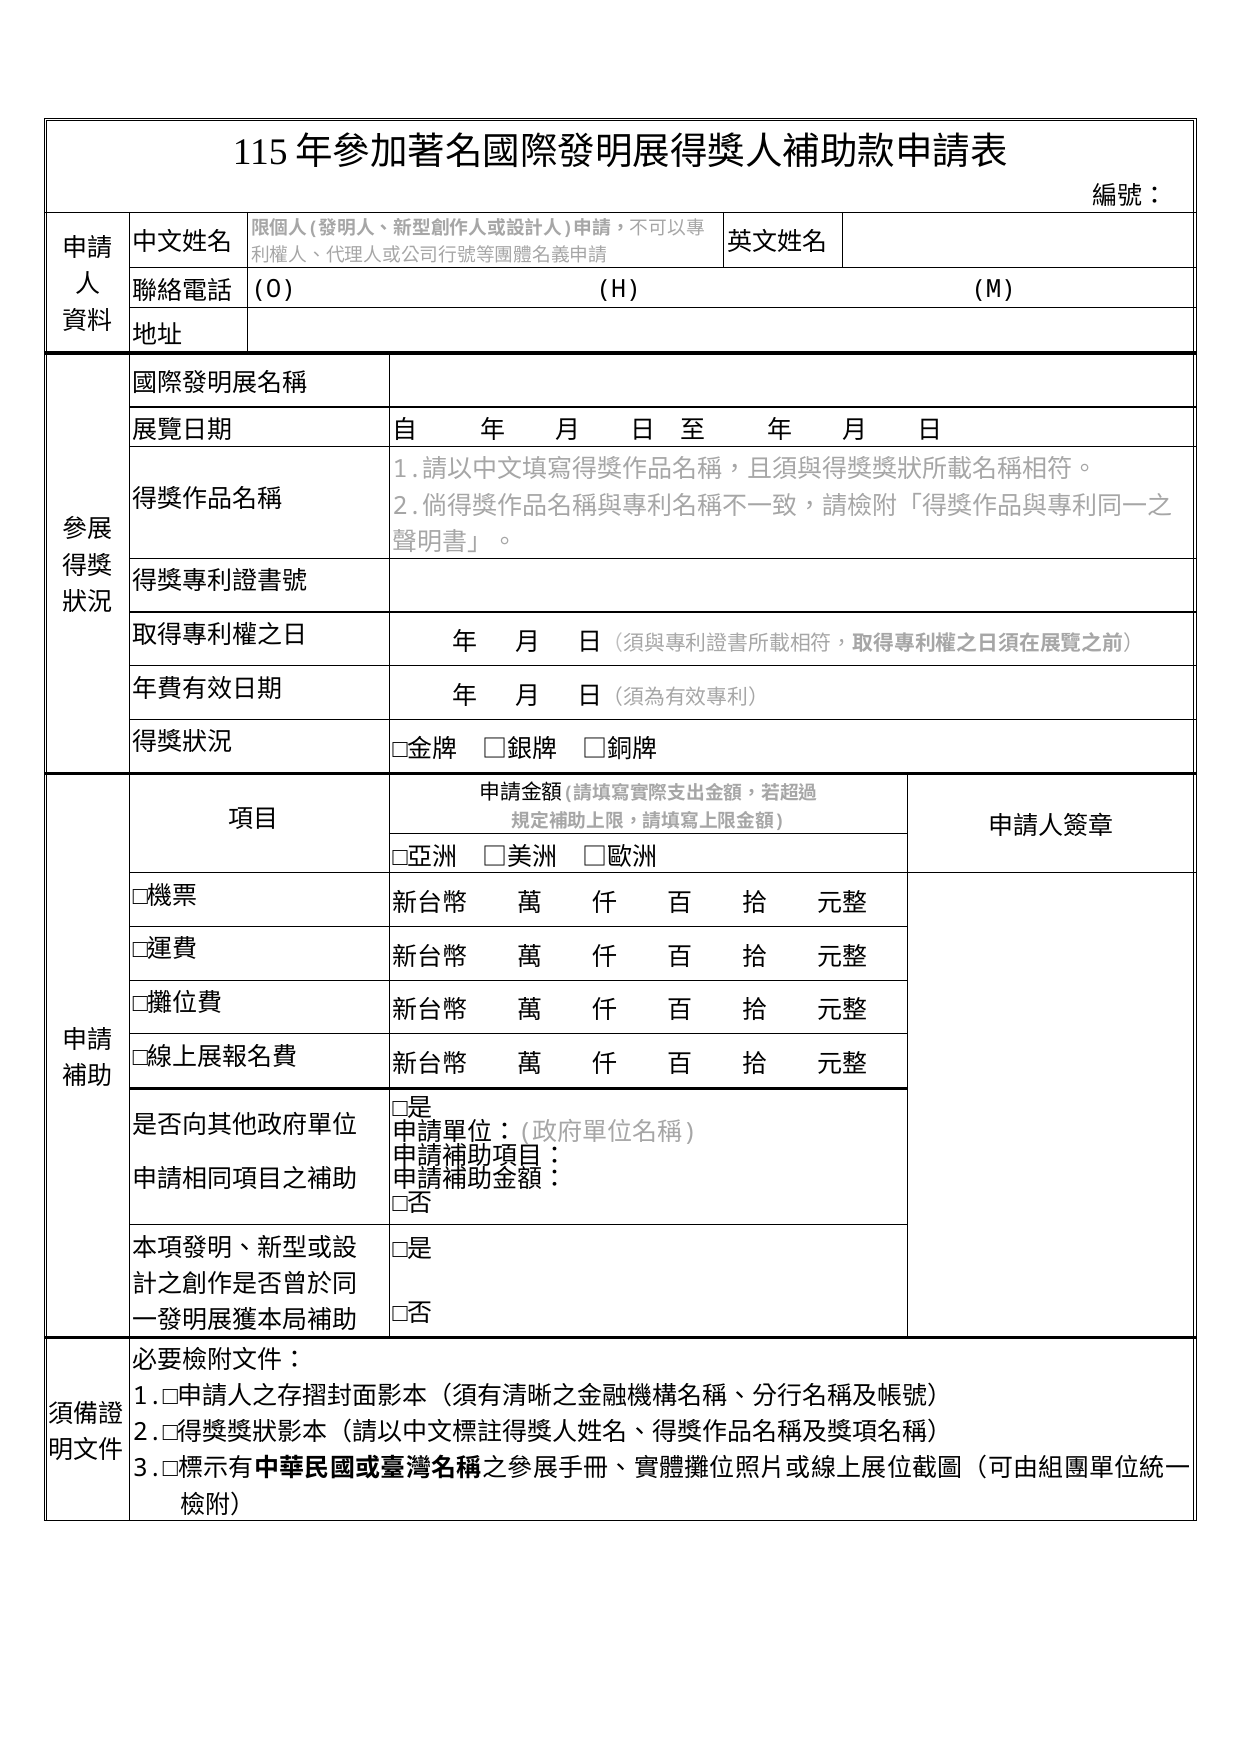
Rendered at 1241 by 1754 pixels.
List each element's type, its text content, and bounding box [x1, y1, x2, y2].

table_cell 新台幣 萬 仟 百 拾 元整 [390, 927, 907, 979]
table_cell 年 月 日（須與專利證書所載相符，取得專利權之日須在展覽之前） [390, 613, 1193, 665]
table_cell 必要檢附文件： 1.□申請人之存摺封面影本（須有清晰之金融機構名稱、分行名稱及帳號） 2.□得獎獎狀影本（請以中文標註得獎人姓名、得獎作品名稱及獎項名稱） 3.□標示有中華民國或臺灣名稱之參展手冊、實體攤位照片或線上展位截圖（可由組團單位統一檢附） [130, 1339, 1193, 1520]
table_cell 項目 [130, 775, 389, 872]
table_cell 參展得獎狀況 [47, 355, 129, 772]
table_cell □線上展報名費 [130, 1034, 389, 1087]
table_cell □機票 [130, 873, 389, 926]
table_cell 申請金額(請填寫實際支出金額，若超過 規定補助上限，請填寫上限金額) [390, 775, 907, 833]
table_cell 國際發明展名稱 [130, 355, 389, 406]
table_cell 新台幣 萬 仟 百 拾 元整 [390, 873, 907, 926]
table_cell □是 申請單位：(政府單位名稱) 申請補助項目： 申請補助金額： □否 [390, 1090, 907, 1224]
table_cell 是否向其他政府單位申請相同項目之補助 [130, 1090, 389, 1224]
table_cell [248, 308, 1193, 351]
table_cell 申請補助 [47, 775, 129, 1336]
table_cell [390, 559, 1193, 611]
table_cell 地址 [130, 308, 247, 351]
table_cell □運費 [130, 927, 389, 979]
table_cell 須備證明文件 [47, 1339, 129, 1520]
table_cell 中文姓名 [130, 213, 247, 267]
table_cell □攤位費 [130, 981, 389, 1033]
table_cell 得獎作品名稱 [130, 447, 389, 558]
table_cell □亞洲 □美洲 □歐洲 [390, 834, 907, 872]
table_cell 本項發明、新型或設計之創作是否曾於同一發明展獲本局補助 [130, 1225, 389, 1336]
table_cell 聯絡電話 [130, 268, 247, 307]
table_cell 英文姓名 [724, 213, 842, 267]
table_cell 得獎狀況 [130, 720, 389, 772]
table_cell 1.請以中文填寫得獎作品名稱，且須與得獎獎狀所載名稱相符。 2.倘得獎作品名稱與專利名稱不一致，請檢附「得獎作品與專利同一之聲明書」。 [390, 447, 1193, 558]
table_cell [390, 355, 1193, 406]
table_cell [843, 213, 1193, 267]
table_cell □是 □否 [390, 1225, 907, 1336]
table_cell 展覽日期 [130, 408, 389, 446]
table_cell □金牌 □銀牌 □銅牌 [390, 720, 1193, 772]
table_header 115年參加著名國際發明展得獎人補助款申請表 編號： [47, 121, 1193, 212]
table_cell 申請人 資料 [47, 213, 129, 351]
table_cell [908, 873, 1193, 1336]
table_cell 年 月 日（須為有效專利） [390, 666, 1193, 719]
table_cell 新台幣 萬 仟 百 拾 元整 [390, 981, 907, 1033]
table_cell (O) (H) (M) [248, 268, 1193, 307]
table_cell 新台幣 萬 仟 百 拾 元整 [390, 1034, 907, 1087]
table_cell 申請人簽章 [908, 775, 1193, 872]
table_cell 年費有效日期 [130, 666, 389, 719]
table_cell 取得專利權之日 [130, 613, 389, 665]
table_cell 限個人(發明人、新型創作人或設計人)申請，不可以專利權人、代理人或公司行號等團體名義申請 [248, 213, 723, 267]
table_cell 得獎專利證書號 [130, 559, 389, 611]
table_cell 自 年 月 日 至 年 月 日 [390, 408, 1193, 446]
